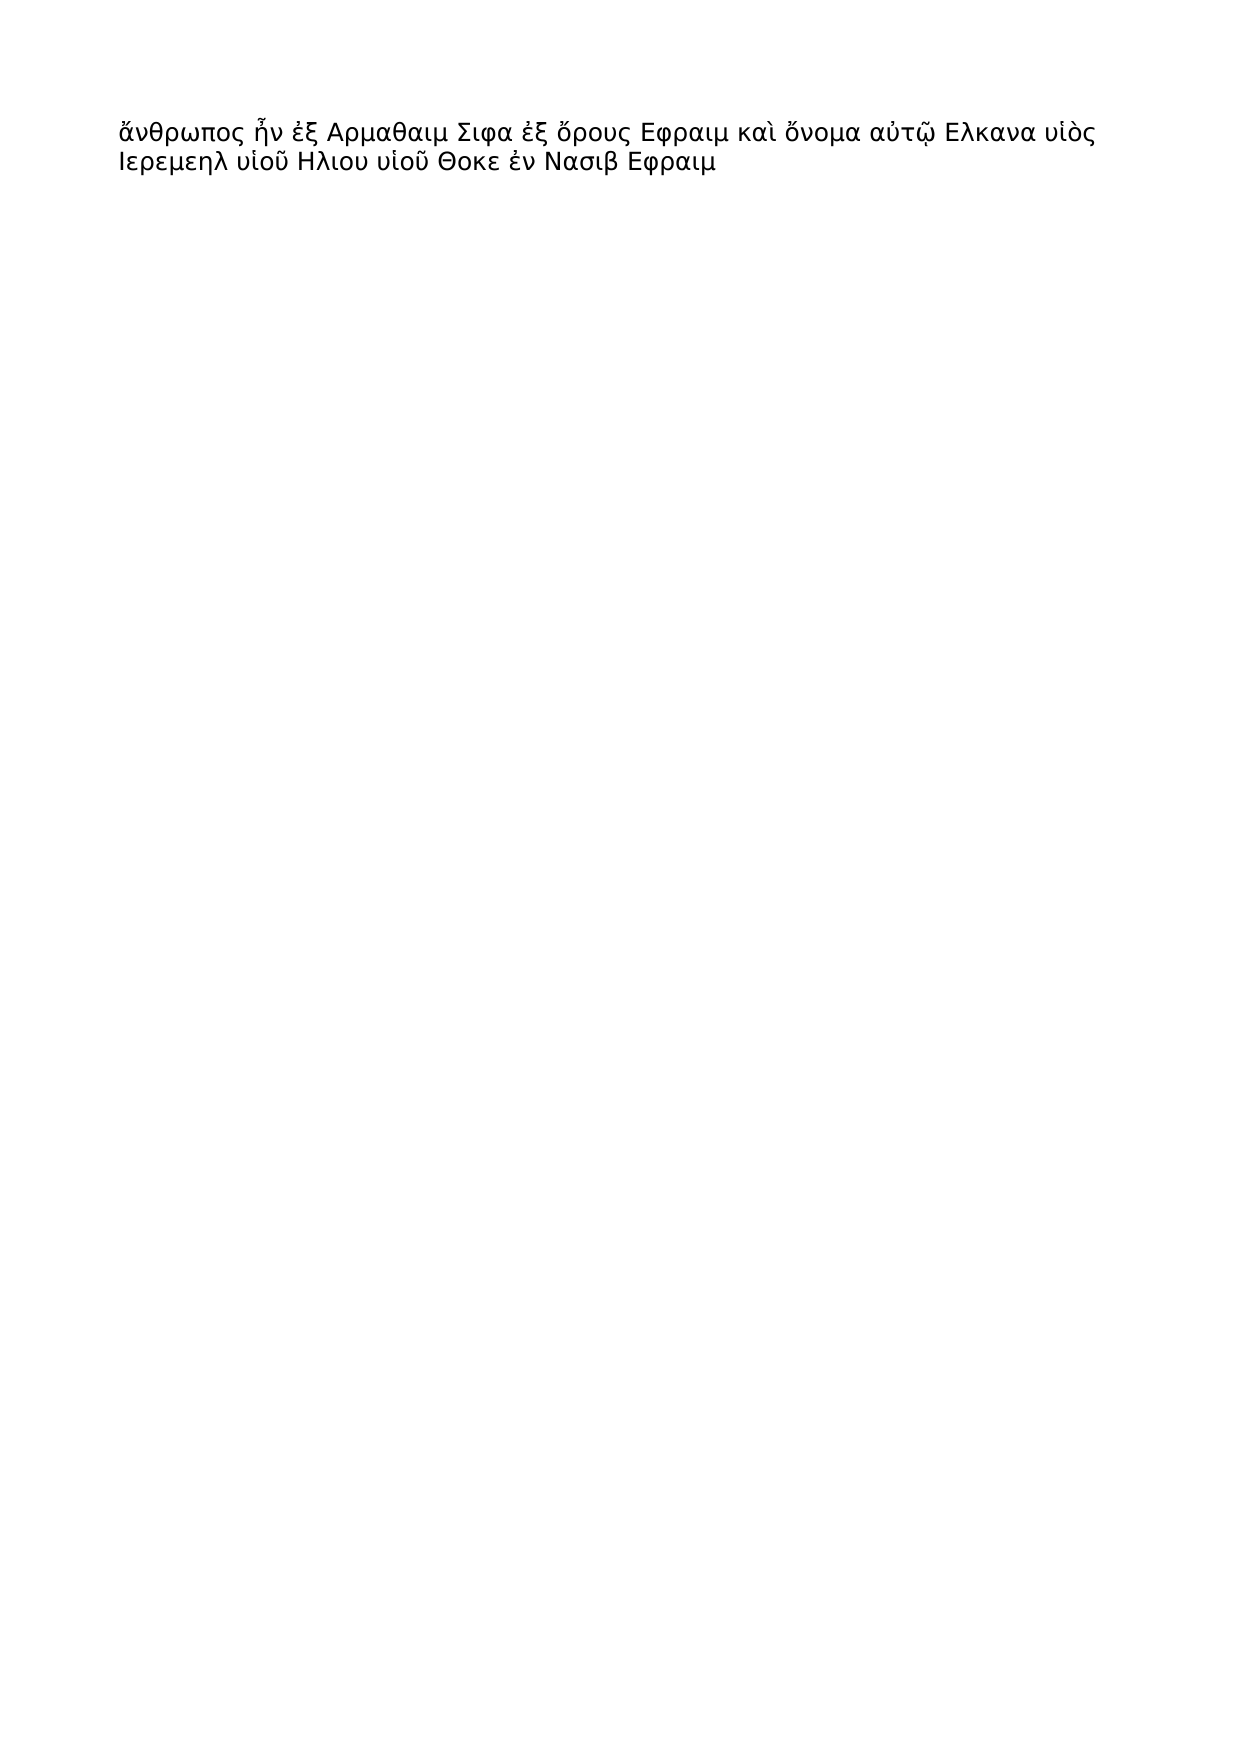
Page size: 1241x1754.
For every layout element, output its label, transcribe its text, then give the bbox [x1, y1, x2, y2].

text ἄνθρωπος ἦν ἐξ Αρμαθαιμ Σιφα ἐξ ὄρους Εφραιμ καὶ ὄνομα αὐτῷ Ελκανα υἱὸς Ιερεμεηλ υἱοῦ Ηλιου υἱοῦ Θοκε ἐν Νασιβ Εφραιμ [118, 118, 1122, 176]
